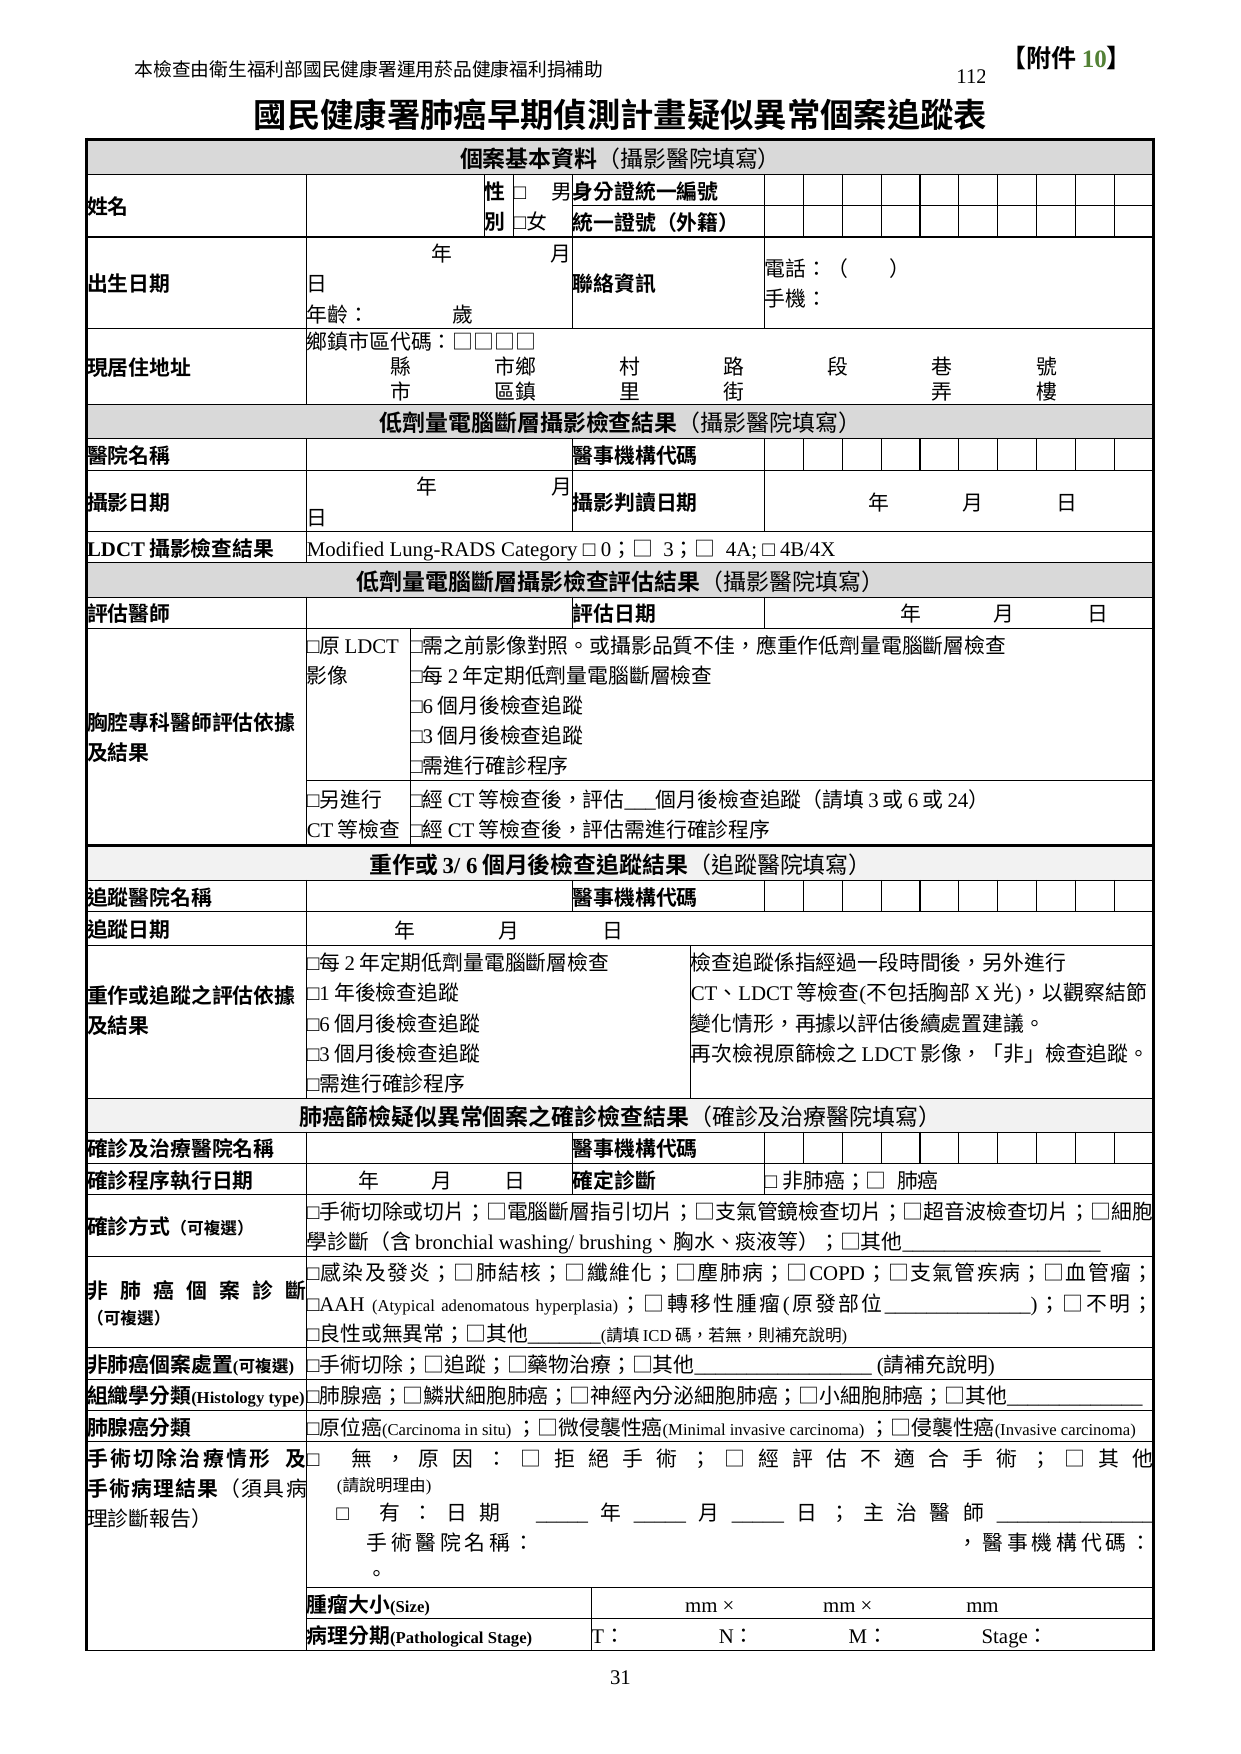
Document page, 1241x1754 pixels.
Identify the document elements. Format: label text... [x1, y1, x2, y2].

table_cell [765, 1133, 803, 1163]
table_cell 鄉鎮市區代碼：□□□□ 縣 市鄉 村 路 段 巷 號 市 區鎮 里 街 弄 樓 [307, 329, 1152, 404]
table_cell 攝影判讀日期 [573, 471, 764, 531]
table_cell [998, 1133, 1036, 1163]
table_cell [843, 439, 881, 469]
table_cell [765, 206, 803, 236]
table_cell [1115, 439, 1152, 469]
table_cell □ 非肺癌；□ 肺癌 [765, 1164, 1152, 1194]
table_cell 追蹤日期 [88, 912, 306, 945]
table_cell 身分證統一編號 [573, 175, 764, 205]
table_cell [959, 439, 997, 469]
table_cell [959, 1133, 997, 1163]
table_cell 現居住地址 [88, 329, 306, 404]
table_cell 年 月 日 [765, 598, 1152, 628]
table_cell [1076, 439, 1114, 469]
table_cell □肺腺癌；□鱗狀細胞肺癌；□神經內分泌細胞肺癌；□小細胞肺癌；□其他_____________ [307, 1380, 1152, 1410]
table_cell 評估醫師 [88, 598, 306, 628]
text 國民健康署肺癌早期偵測計畫疑似異常個案追蹤表 [116, 47, 1122, 137]
table_cell 病理分期(Pathological Stage) [307, 1619, 591, 1649]
table_cell [804, 175, 842, 205]
table_cell 攝影日期 [88, 471, 306, 531]
table_cell □另進行CT等檢查 [307, 781, 410, 843]
table_cell 電話：（ ） 手機： [765, 238, 1152, 328]
table_cell 醫事機構代碼 [573, 439, 764, 469]
table_cell [1115, 206, 1152, 236]
table_cell Modified Lung-RADS Category □ 0；□ 3；□ 4A; □ 4B/4X [307, 532, 1152, 562]
table_cell [1115, 1133, 1152, 1163]
table_cell [959, 881, 997, 911]
table_cell LDCT攝影檢查結果 [88, 532, 306, 562]
table_cell [921, 175, 958, 205]
text 國民健康署肺癌早期偵測計畫疑似異常個案追蹤表 [987, 31, 1152, 84]
table_cell 性別 [485, 175, 513, 236]
table_cell □每2年定期低劑量電腦斷層檢查 □1年後檢查追蹤 □6個月後檢查追蹤 □3個月後檢查追蹤 □需進行確診程序 [307, 946, 690, 1097]
table_cell [921, 206, 958, 236]
table_cell [804, 881, 842, 911]
table_cell [882, 175, 919, 205]
table_cell [882, 881, 919, 911]
table_cell mm × mm × mm [592, 1588, 1152, 1618]
table_cell □需之前影像對照。或攝影品質不佳，應重作低劑量電腦斷層檢查 □每2年定期低劑量電腦斷層檢查 □6個月後檢查追蹤 □3個月後檢查追蹤 □需進行確診程序 [411, 629, 1152, 780]
table_cell □經CT等檢查後，評估___個月後檢查追蹤（請填3或6或24） □經CT等檢查後，評估需進行確診程序 [411, 781, 1152, 843]
table_cell 非肺癌個案處置(可複選) [88, 1348, 306, 1378]
table_cell [1037, 881, 1075, 911]
table_cell 重作或追蹤之評估依據及結果 [88, 946, 306, 1097]
table_cell [998, 175, 1036, 205]
table_cell [1115, 881, 1152, 911]
table_cell 出生日期 [88, 238, 306, 328]
table_cell □原位癌(Carcinoma in situ) ；□微侵襲性癌(Minimal invasive carcinoma) ；□侵襲性癌(Invasive carcinoma) [307, 1411, 1152, 1441]
table_cell [307, 881, 572, 911]
table_cell 重作或3/ 6個月後檢查追蹤結果（追蹤醫院填寫） [88, 847, 1152, 880]
table_cell [307, 1133, 572, 1163]
table_cell 年 月 日 [765, 471, 1152, 531]
table_cell [1076, 1133, 1114, 1163]
table_cell 手術切除治療情形 及 手術病理結果（須具病理診斷報告） [88, 1442, 306, 1649]
table_cell [998, 881, 1036, 911]
table_cell 低劑量電腦斷層攝影檢查評估結果（攝影醫院填寫） [88, 563, 1152, 597]
table_cell 組織學分類(Histology type) [88, 1380, 306, 1410]
table_cell [882, 206, 919, 236]
table_header 個案基本資料（攝影醫院填寫） [88, 141, 1152, 174]
table_cell [1076, 175, 1114, 205]
table_cell [1037, 175, 1075, 205]
table_cell 低劑量電腦斷層攝影檢查結果（攝影醫院填寫） [88, 405, 1152, 438]
table_cell 年 月 日 [307, 471, 572, 531]
table_cell 胸腔專科醫師評估依據及結果 [88, 629, 306, 843]
table_cell 確診程序執行日期 [88, 1164, 306, 1194]
text 本檢查由衛生福利部國民健康署運用菸品健康福利捐補助 [131, 54, 603, 81]
table_cell [307, 598, 572, 628]
table_cell □男 □女 [514, 175, 572, 236]
table_cell 統一證號（外籍） [573, 206, 764, 236]
table_cell [307, 439, 572, 469]
table_cell □手術切除或切片；□電腦斷層指引切片；□支氣管鏡檢查切片；□超音波檢查切片；□細胞學診斷（含bronchial washing/ brushing、胸水、痰液等）；□其他___________________ [307, 1195, 1152, 1256]
table_cell 年 月 日 [307, 1164, 572, 1194]
table_cell [1037, 206, 1075, 236]
table_cell [765, 439, 803, 469]
text 【附件10】 [1002, 38, 1137, 75]
table_cell 確定診斷 [573, 1164, 764, 1194]
table_cell 醫事機構代碼 [573, 881, 764, 911]
table_cell [998, 206, 1036, 236]
table_cell 醫事機構代碼 [573, 1133, 764, 1163]
table_cell [1037, 1133, 1075, 1163]
table_cell [1076, 206, 1114, 236]
table_cell 追蹤醫院名稱 [88, 881, 306, 911]
table_cell □ 無，原因：□拒絕手術；□經評估不適合手術；□其他 (請說明理由) □ 有：日期 _____年_____月_____日；主治醫師_______________ 手術醫院名稱： ，醫事機構代碼： 。 [307, 1442, 1152, 1587]
table_cell [804, 1133, 842, 1163]
table_cell [765, 175, 803, 205]
table_cell 姓名 [88, 175, 306, 236]
table_cell [765, 881, 803, 911]
table_cell 年 月 日 年齡： 歲 [307, 238, 572, 328]
table_cell 檢查追蹤係指經過一段時間後，另外進行CT、LDCT等檢查(不包括胸部X光)，以觀察結節變化情形，再據以評估後續處置建議。 再次檢視原篩檢之LDCT影像，「非」檢查追蹤。 [691, 946, 1152, 1097]
table_cell [882, 439, 919, 469]
table_cell 非肺癌個案診斷 （可複選） [88, 1257, 306, 1347]
table_cell [307, 175, 484, 236]
table_cell 確診及治療醫院名稱 [88, 1133, 306, 1163]
table_cell T： N： M： Stage： [592, 1619, 1152, 1649]
table_cell □感染及發炎；□肺結核；□纖維化；□塵肺病；□COPD；□支氣管疾病；□血管瘤； □AAH (Atypical adenomatous hyperplasia)；□轉移性腫瘤(原發部位______________)；□不明； □良性或無異常；□其他_______(請填ICD碼，若無，則補充說明) [307, 1257, 1152, 1347]
table_cell 肺癌篩檢疑似異常個案之確診檢查結果（確診及治療醫院填寫） [88, 1099, 1152, 1132]
table_cell [921, 439, 958, 469]
table_cell 醫院名稱 [88, 439, 306, 469]
table_cell 腫瘤大小(Size) [307, 1588, 591, 1618]
table_cell □手術切除；□追蹤；□藥物治療；□其他_________________ (請補充說明) [307, 1348, 1152, 1378]
table_cell [1076, 881, 1114, 911]
table_cell [843, 1133, 881, 1163]
table_cell [921, 1133, 958, 1163]
table_cell [1037, 439, 1075, 469]
table_cell [843, 206, 881, 236]
table_cell [998, 439, 1036, 469]
table_cell [843, 175, 881, 205]
table_cell [921, 881, 958, 911]
table_cell [882, 1133, 919, 1163]
table_cell 年 月 日 [307, 912, 1152, 945]
table_cell [843, 881, 881, 911]
table_cell 聯絡資訊 [573, 238, 764, 328]
table_cell [804, 206, 842, 236]
table_cell [804, 439, 842, 469]
table_cell 評估日期 [573, 598, 764, 628]
table_cell [959, 175, 997, 205]
table_cell [1115, 175, 1152, 205]
table_cell 肺腺癌分類 [88, 1411, 306, 1441]
table_cell □原LDCT影像 [307, 629, 410, 780]
table_cell [959, 206, 997, 236]
table_cell 確診方式（可複選） [88, 1195, 306, 1256]
